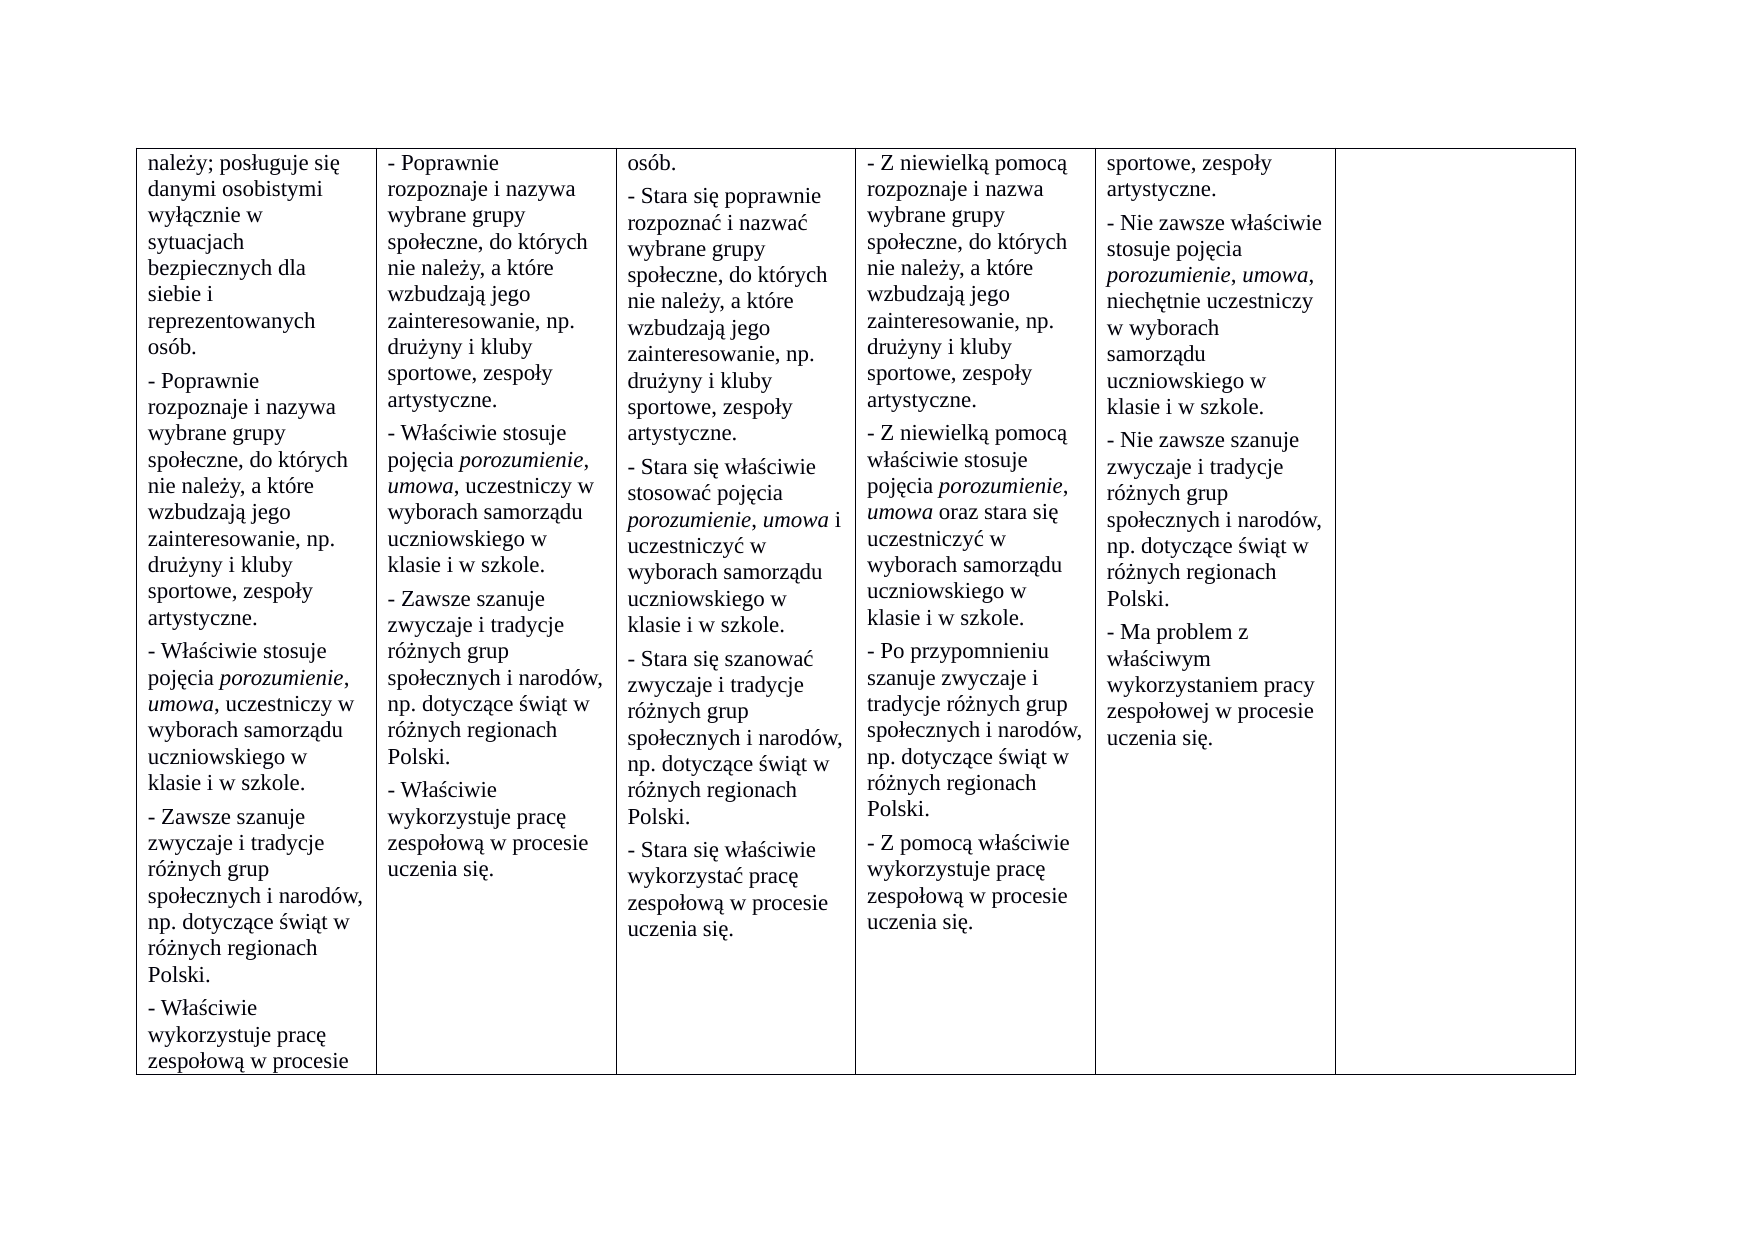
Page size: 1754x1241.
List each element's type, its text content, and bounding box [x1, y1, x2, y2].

table_cell sportowe, zespoły artystyczne. - Nie zawsze właściwie stosuje pojęcia porozumienie, umowa, niechętnie uczestniczy w wyborach samorządu uczniowskiego w klasie i w szkole. - Nie zawsze szanuje zwyczaje i tradycje różnych grup społecznych i narodów, np. dotyczące świąt w różnych regionach Polski. - Ma problem z właściwym wykorzystaniem pracy zespołowej w procesie uczenia się. [1096, 149, 1335, 1073]
table_cell - Poprawnie rozpoznaje i nazywa wybrane grupy społeczne, do których nie należy, a które wzbudzają jego zainteresowanie, np. drużyny i kluby sportowe, zespoły artystyczne. - Właściwie stosuje pojęcia porozumienie, umowa, uczestniczy w wyborach samorządu uczniowskiego w klasie i w szkole. - Zawsze szanuje zwyczaje i tradycje różnych grup społecznych i narodów, np. dotyczące świąt w różnych regionach Polski. - Właściwie wykorzystuje pracę zespołową w procesie uczenia się. [377, 149, 616, 1073]
table_cell należy; posługuje się danymi osobistymi wyłącznie w sytuacjach bezpiecznych dla siebie i reprezentowanych osób. - Poprawnie rozpoznaje i nazywa wybrane grupy społeczne, do których nie należy, a które wzbudzają jego zainteresowanie, np. drużyny i kluby sportowe, zespoły artystyczne. - Właściwie stosuje pojęcia porozumienie, umowa, uczestniczy w wyborach samorządu uczniowskiego w klasie i w szkole. - Zawsze szanuje zwyczaje i tradycje różnych grup społecznych i narodów, np. dotyczące świąt w różnych regionach Polski. - Właściwie wykorzystuje pracę zespołową w procesie [137, 149, 376, 1073]
table_cell osób. - Stara się poprawnie rozpoznać i nazwać wybrane grupy społeczne, do których nie należy, a które wzbudzają jego zainteresowanie, np. drużyny i kluby sportowe, zespoły artystyczne. - Stara się właściwie stosować pojęcia porozumienie, umowa i uczestniczyć w wyborach samorządu uczniowskiego w klasie i w szkole. - Stara się szanować zwyczaje i tradycje różnych grup społecznych i narodów, np. dotyczące świąt w różnych regionach Polski. - Stara się właściwie wykorzystać pracę zespołową w procesie uczenia się. [617, 149, 855, 1073]
table_cell [1336, 149, 1575, 1073]
table_cell - Z niewielką pomocą rozpoznaje i nazwa wybrane grupy społeczne, do których nie należy, a które wzbudzają jego zainteresowanie, np. drużyny i kluby sportowe, zespoły artystyczne. - Z niewielką pomocą właściwie stosuje pojęcia porozumienie, umowa oraz stara się uczestniczyć w wyborach samorządu uczniowskiego w klasie i w szkole. - Po przypomnieniu szanuje zwyczaje i tradycje różnych grup społecznych i narodów, np. dotyczące świąt w różnych regionach Polski. - Z pomocą właściwie wykorzystuje pracę zespołową w procesie uczenia się. [856, 149, 1095, 1073]
